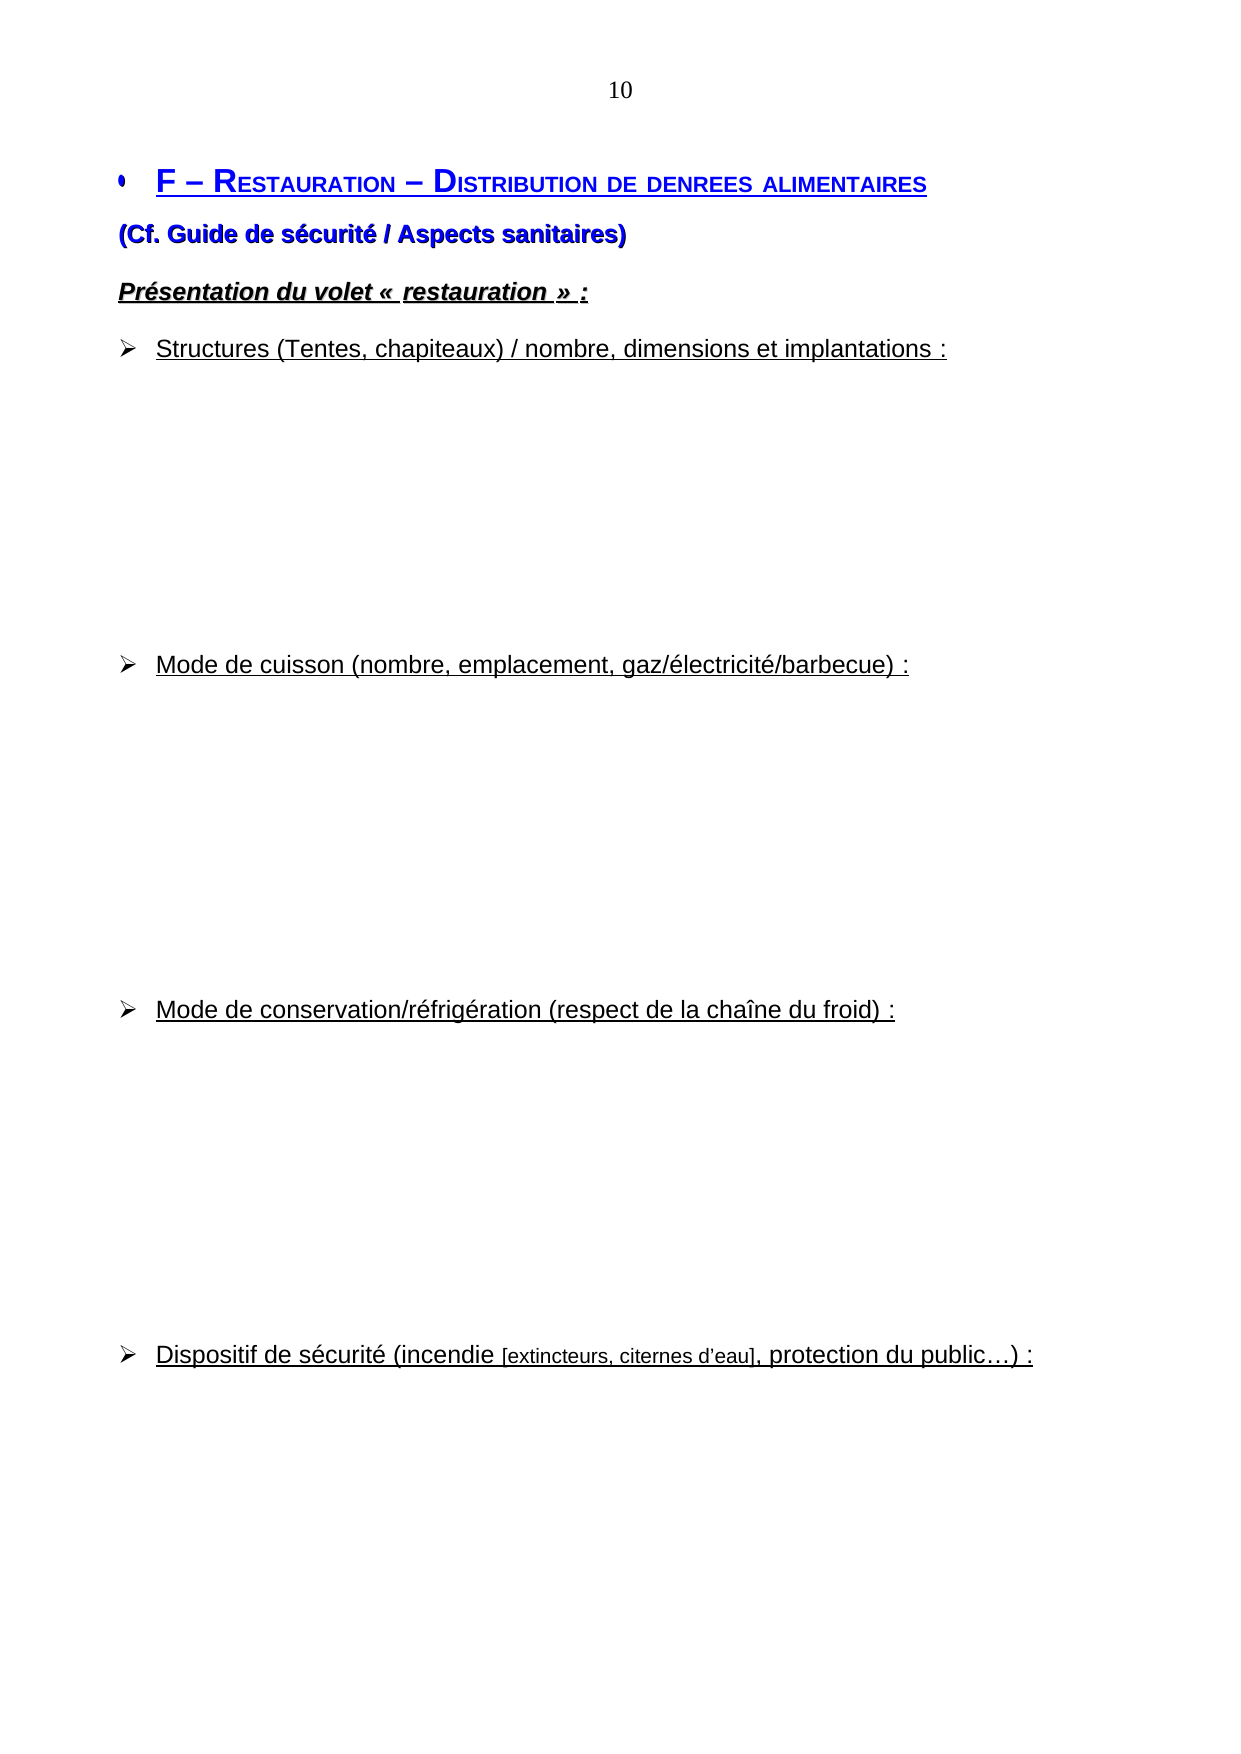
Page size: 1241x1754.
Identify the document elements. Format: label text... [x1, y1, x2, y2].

text (Cf. Guide de sécurité / Aspects sanitaires) [118, 219, 1122, 248]
list Mode de conservation/réfrigération (respect de la chaîne du froid) : [118, 995, 1122, 1024]
list Structures (Tentes, chapiteaux) / nombre, dimensions et implantations : [118, 334, 1122, 363]
list Dispositif de sécurité (incendie [extincteurs, citernes d’eau], protection du public…) : [118, 1341, 1122, 1369]
text Présentation du volet « restauration » : [118, 276, 1122, 305]
list F – Restauration – Distribution de denrees alimentaires [118, 161, 1122, 200]
list Mode de cuisson (nombre, emplacement, gaz/électricité/barbecue) : [118, 650, 1122, 679]
